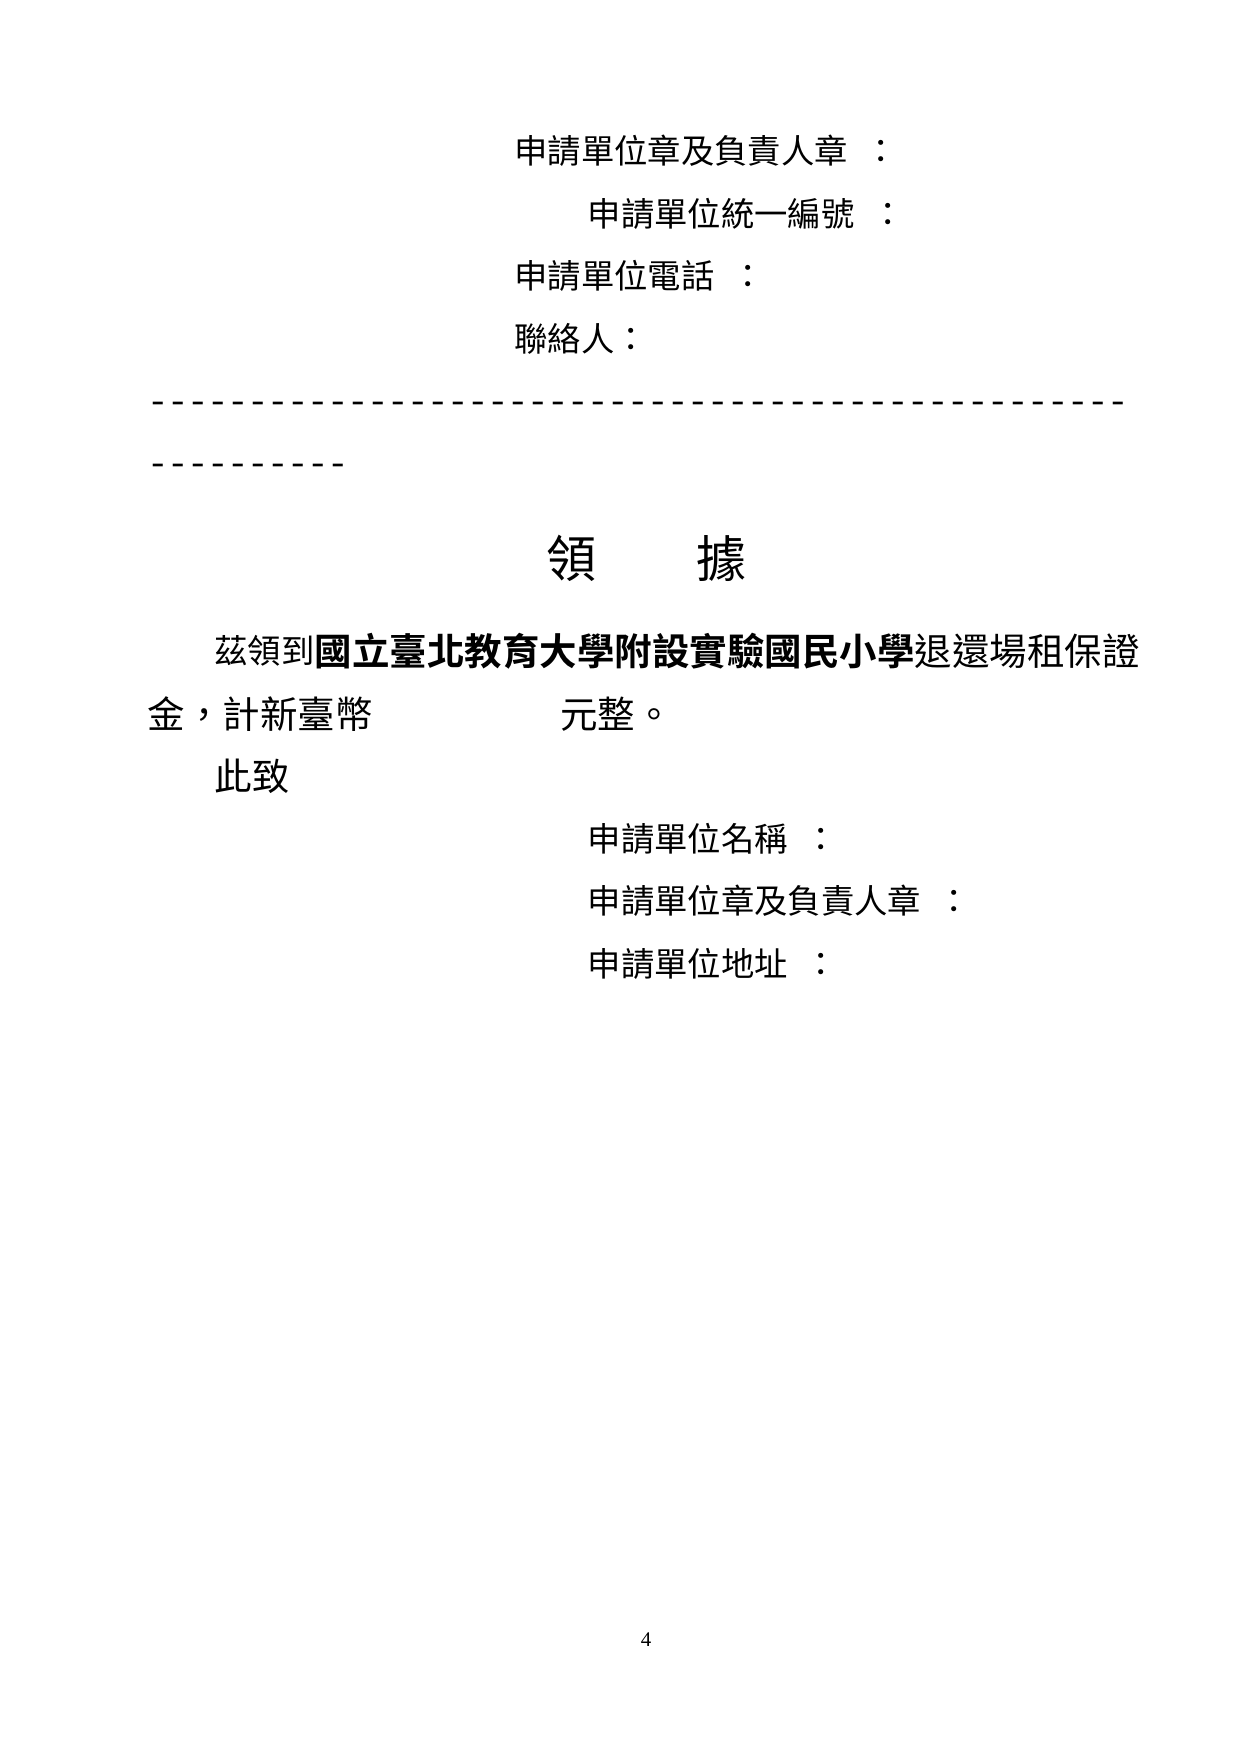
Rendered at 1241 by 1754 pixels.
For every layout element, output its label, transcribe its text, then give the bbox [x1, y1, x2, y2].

text 茲領到國立臺北教育大學附設實驗國民小學退還場租保證金，計新臺幣 元整。 [148, 608, 1144, 733]
text 申請單位章及負責人章 ： [148, 108, 1144, 170]
text ----------------------------------------------------------- [148, 358, 1144, 483]
text 申請單位地址 ： [148, 920, 1144, 983]
text 此致 [148, 733, 1144, 795]
text 申請單位電話 ： [148, 233, 1144, 295]
text 申請單位統一編號 ： [148, 170, 1144, 233]
text 申請單位章及負責人章 ： [148, 858, 1144, 920]
text 申請單位名稱 ： [148, 795, 1144, 858]
text 聯絡人： [148, 295, 1144, 358]
text 領 據 [148, 483, 1144, 608]
